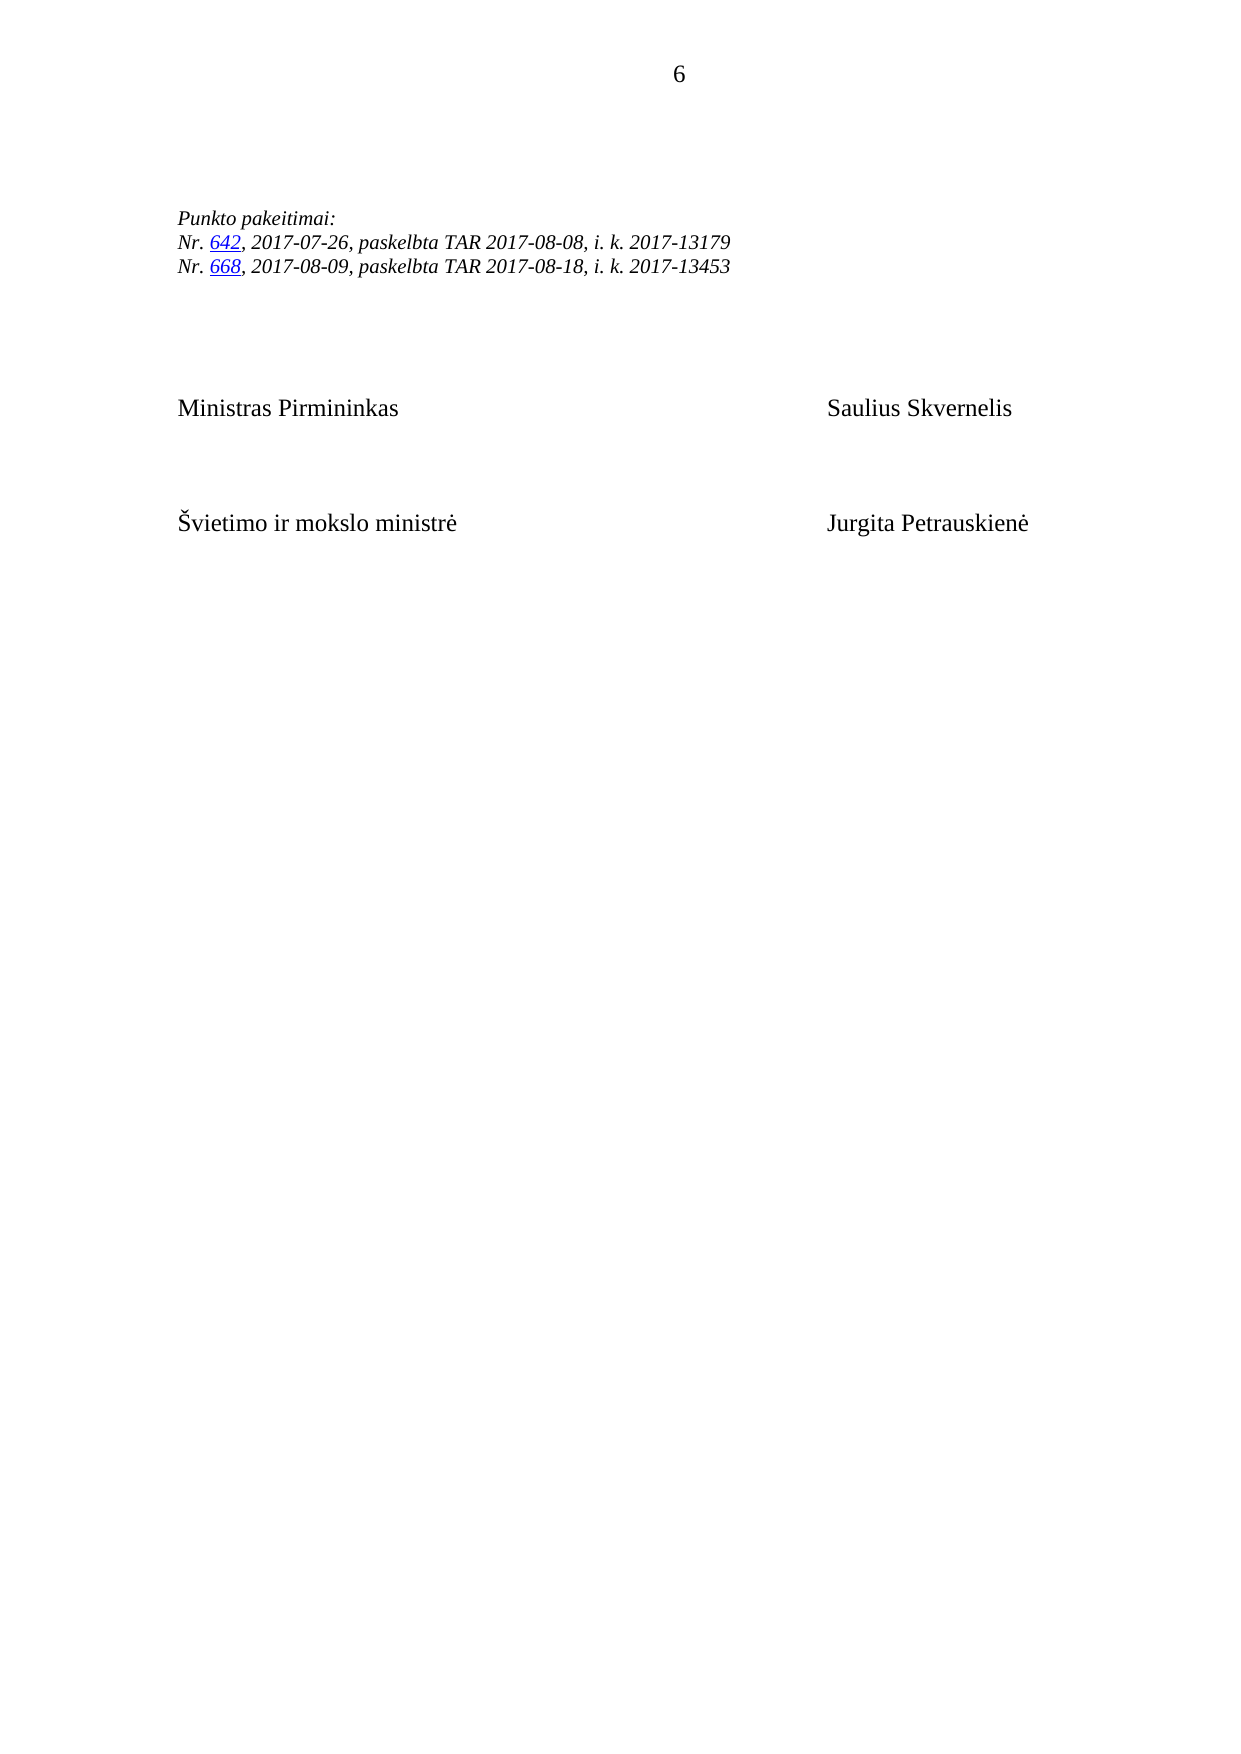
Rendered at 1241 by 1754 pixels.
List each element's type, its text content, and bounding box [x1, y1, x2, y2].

text Nr. 642, 2017-07-26, paskelbta TAR 2017-08-08, i. k. 2017-13179 [177, 230, 1181, 254]
text Švietimo ir mokslo ministrė Jurgita Petrauskienė [177, 508, 1181, 537]
text Punkto pakeitimai: [177, 206, 1181, 230]
text Ministras Pirmininkas Saulius Skvernelis [177, 393, 1181, 422]
text Nr. 668, 2017-08-09, paskelbta TAR 2017-08-18, i. k. 2017-13453 [177, 254, 1181, 278]
